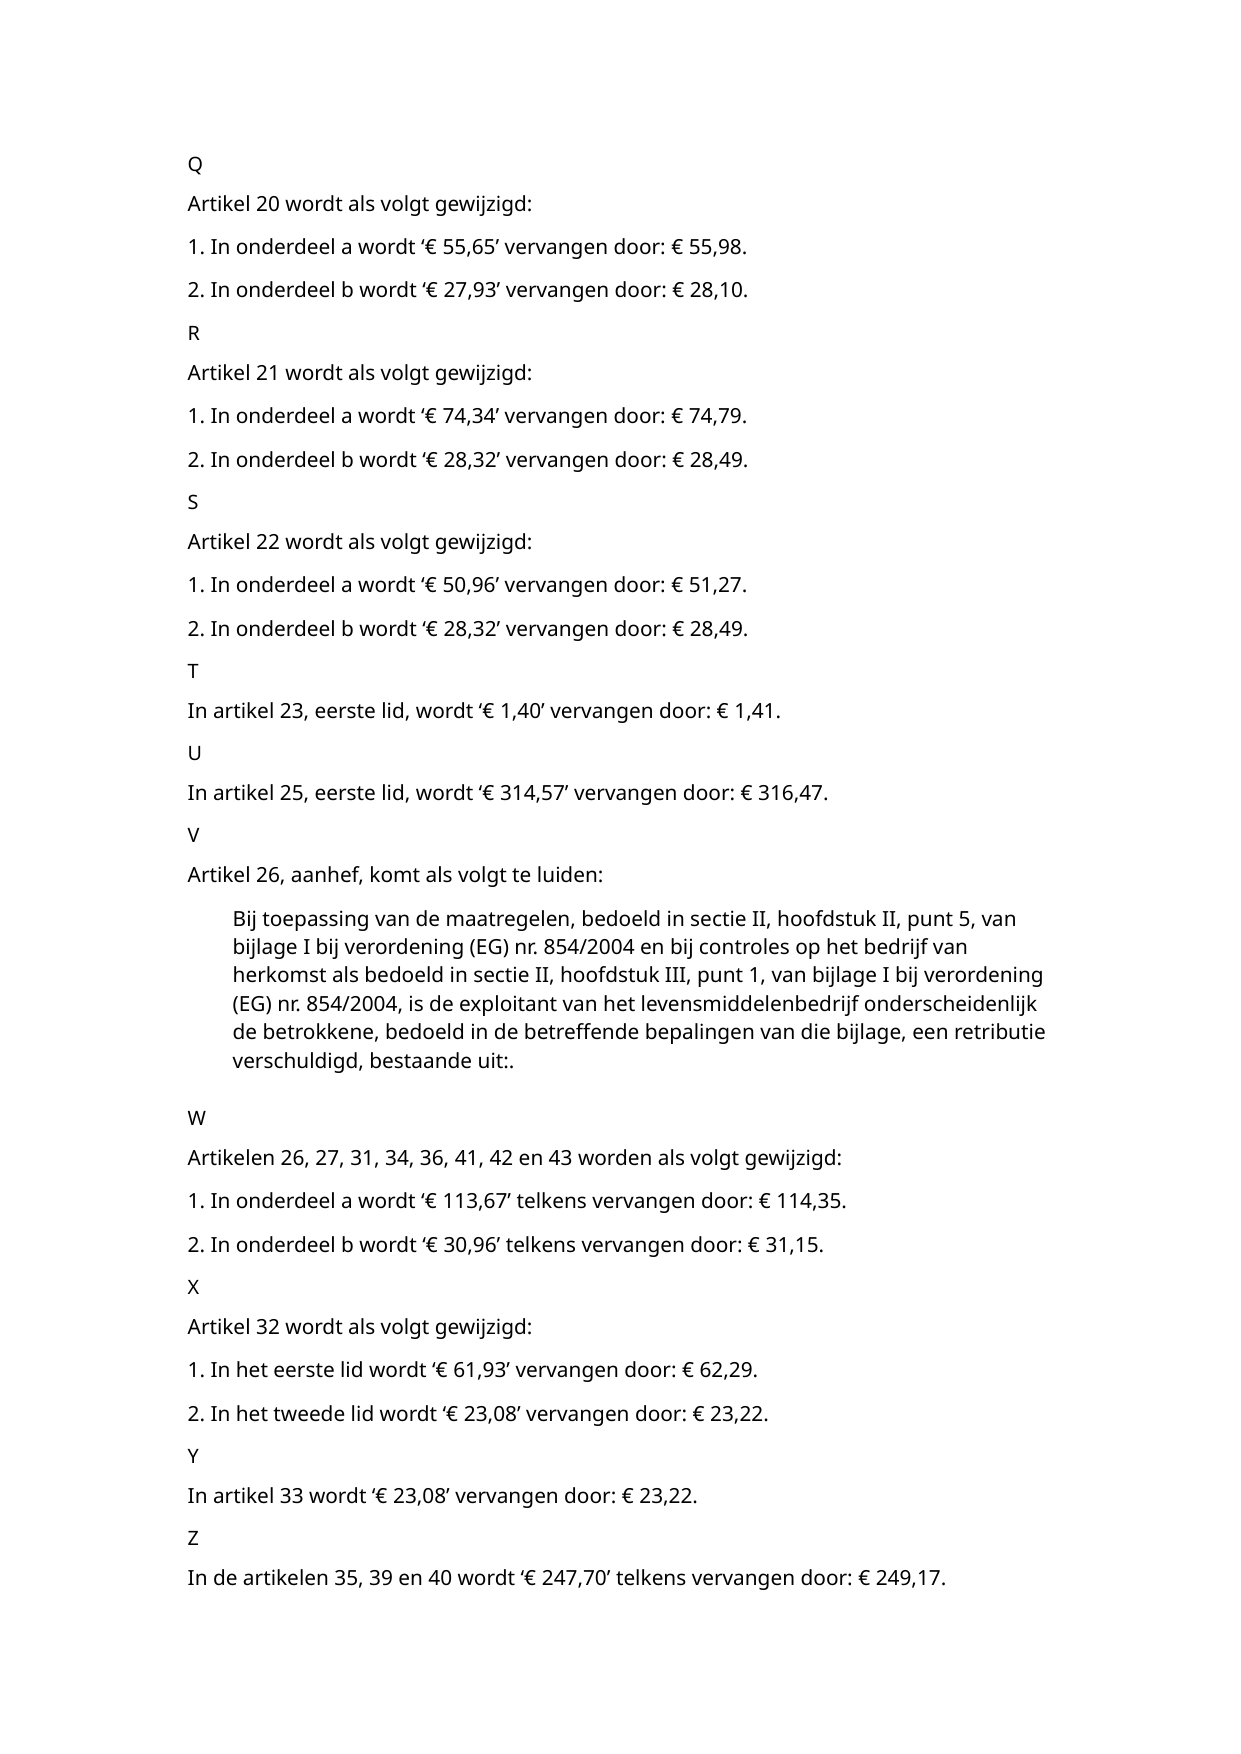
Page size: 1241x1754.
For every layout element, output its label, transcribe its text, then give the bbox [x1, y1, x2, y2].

text Artikel 20 wordt als volgt gewijzigd: [187, 189, 1053, 217]
text Artikel 32 wordt als volgt gewijzigd: [187, 1312, 1053, 1341]
text 2. In onderdeel b wordt ‘€ 28,32’ vervangen door: € 28,49. [187, 614, 1053, 642]
text R [187, 319, 1053, 346]
text In artikel 25, eerste lid, wordt ‘€ 314,57’ vervangen door: € 316,47. [187, 778, 1053, 807]
text 1. In onderdeel a wordt ‘€ 74,34’ vervangen door: € 74,79. [187, 401, 1053, 430]
text In artikel 23, eerste lid, wordt ‘€ 1,40’ vervangen door: € 1,41. [187, 696, 1053, 724]
text In de artikelen 35, 39 en 40 wordt ‘€ 247,70’ telkens vervangen door: € 249,17. [187, 1563, 1053, 1592]
text V [187, 822, 1053, 848]
text 1. In onderdeel a wordt ‘€ 55,65’ vervangen door: € 55,98. [187, 232, 1053, 261]
text T [187, 657, 1053, 684]
text Artikelen 26, 27, 31, 34, 36, 41, 42 en 43 worden als volgt gewijzigd: [187, 1143, 1053, 1172]
text In artikel 33 wordt ‘€ 23,08’ vervangen door: € 23,22. [187, 1481, 1053, 1510]
text 2. In onderdeel b wordt ‘€ 30,96’ telkens vervangen door: € 31,15. [187, 1230, 1053, 1258]
text Bij toepassing van de maatregelen, bedoeld in sectie II, hoofdstuk II, punt 5, van bijlage I bij verordening (EG) nr. 854/2004 en bij controles op het bedrijf van herkomst als bedoeld in sectie II, hoofdstuk III, punt 1, van bijlage I bij verordening (EG) nr. 854/2004, is de exploitant van het levensmiddelenbedrijf onderscheidenlijk de betrokkene, bedoeld in de betreffende bepalingen van die bijlage, een retributie verschuldigd, bestaande uit:. [232, 904, 1053, 1074]
text 2. In het tweede lid wordt ‘€ 23,08’ vervangen door: € 23,22. [187, 1399, 1053, 1427]
text 2. In onderdeel b wordt ‘€ 28,32’ vervangen door: € 28,49. [187, 445, 1053, 473]
text W [187, 1104, 1053, 1131]
text S [187, 488, 1053, 515]
text Artikel 26, aanhef, komt als volgt te luiden: [187, 860, 1053, 889]
text X [187, 1273, 1053, 1300]
text 2. In onderdeel b wordt ‘€ 27,93’ vervangen door: € 28,10. [187, 276, 1053, 304]
text Y [187, 1442, 1053, 1469]
text Q [187, 150, 1053, 177]
text Artikel 22 wordt als volgt gewijzigd: [187, 527, 1053, 555]
text 1. In het eerste lid wordt ‘€ 61,93’ vervangen door: € 62,29. [187, 1356, 1053, 1384]
text 1. In onderdeel a wordt ‘€ 113,67’ telkens vervangen door: € 114,35. [187, 1187, 1053, 1215]
text Z [187, 1525, 1053, 1552]
text 1. In onderdeel a wordt ‘€ 50,96’ vervangen door: € 51,27. [187, 570, 1053, 599]
text Artikel 21 wordt als volgt gewijzigd: [187, 358, 1053, 386]
text U [187, 739, 1053, 766]
